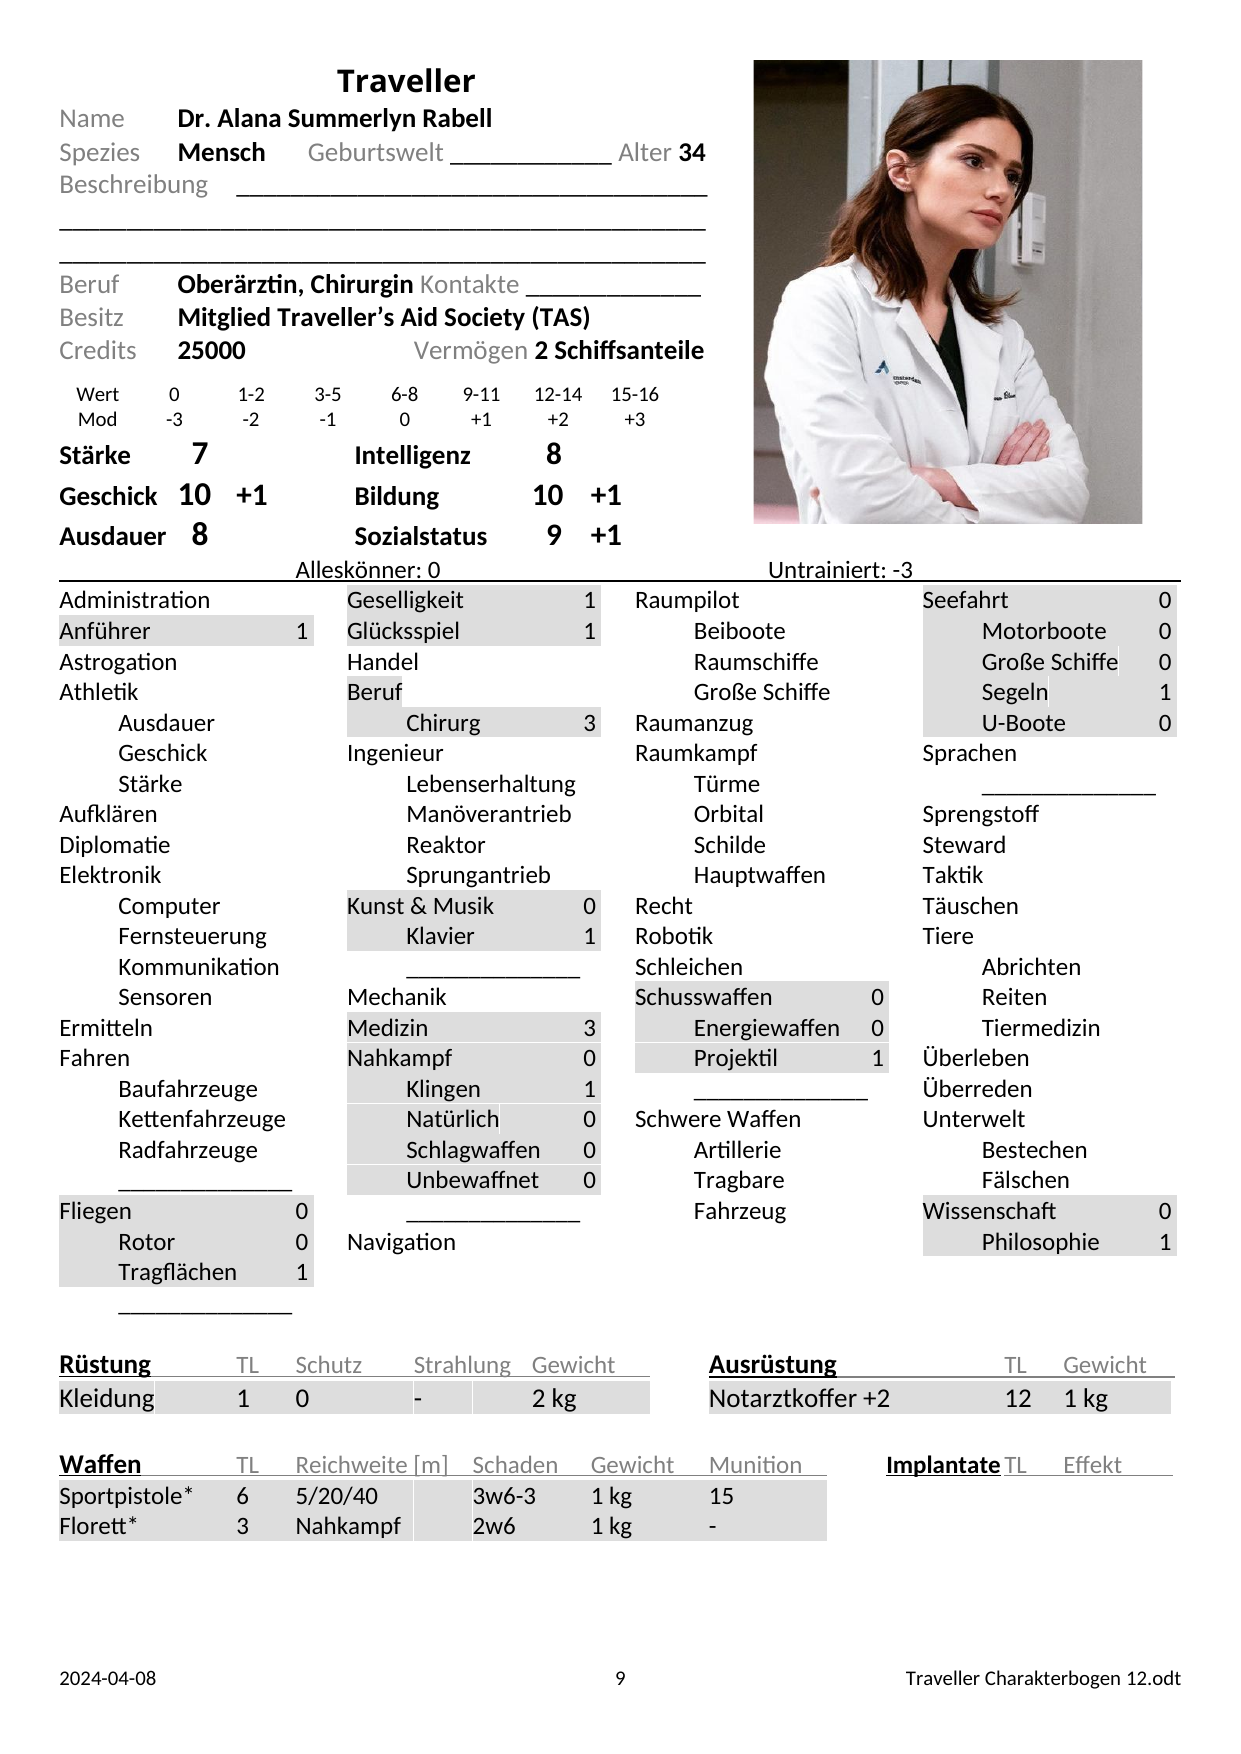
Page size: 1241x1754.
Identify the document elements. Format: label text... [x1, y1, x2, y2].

text ______________ [635, 1073, 893, 1103]
text Klingen 1 [347, 1073, 605, 1103]
text Schwere Waffen [635, 1103, 893, 1134]
text Große Schiffe [635, 676, 893, 707]
text Waffen TL Reichweite [m] Schaden Gewicht Munition Implantate TL Effekt [59, 1447, 1181, 1480]
text Fahren [59, 1042, 317, 1073]
table_cell Mod [59, 407, 136, 432]
text Energiewaffen 0 [635, 1012, 893, 1042]
table_cell -2 [213, 407, 289, 432]
text Fahrzeug [635, 1195, 893, 1226]
text [1143, 135, 1181, 201]
text Geselligkeit 1 [347, 585, 605, 615]
text Radfahrzeuge [59, 1134, 317, 1164]
text Projektil 1 [635, 1042, 893, 1073]
text Ermitteln [59, 1012, 317, 1042]
text Klavier 1 [347, 920, 605, 951]
text Glücksspiel 1 [347, 615, 605, 646]
text Robotik [635, 920, 893, 951]
text Tragflächen 1 [59, 1256, 317, 1287]
table_cell -1 [289, 407, 366, 432]
text Credits 25000 Vermögen 2 Schiffsanteile [59, 333, 753, 381]
text Natürlich 0 [347, 1103, 605, 1134]
text Schilde [635, 829, 893, 859]
text [1143, 234, 1181, 267]
text Raumanzug [635, 707, 893, 737]
text Beiboote [635, 615, 893, 646]
text Chirurg 3 [347, 707, 605, 737]
text Türme [635, 768, 893, 798]
text Steward [922, 829, 1181, 859]
table_header 1-2 [213, 381, 289, 407]
text Ingenieur [347, 737, 605, 768]
text Unbewaffnet 0 [347, 1164, 605, 1195]
text Florett* 3 Nahkampf 2w6 1 kg - [59, 1510, 1181, 1541]
text Handel [347, 646, 605, 676]
text Aufklären [59, 798, 317, 829]
text Sprungantrieb [347, 859, 605, 890]
text Kettenfahrzeuge [59, 1103, 317, 1134]
text Fälschen [922, 1164, 1181, 1195]
text Lebenserhaltung [347, 768, 605, 798]
table_header 0 [136, 381, 213, 407]
picture [753, 60, 1143, 524]
text Anführer 1 [59, 615, 317, 646]
text [1143, 432, 1181, 473]
text Ausdauer [59, 707, 317, 737]
text Raumschiffe [635, 646, 893, 676]
text Kunst & Musik 0 [347, 890, 605, 920]
text Recht [635, 890, 893, 920]
text Hauptwaffen [635, 859, 893, 890]
text [1143, 333, 1181, 381]
text Sprengstoff [922, 798, 1181, 829]
text [1143, 201, 1181, 234]
text Abrichten [922, 951, 1181, 981]
text Unterwelt [922, 1103, 1181, 1134]
table_header 6-8 [366, 381, 443, 407]
text Stärke 7 Intelligenz 8 [59, 432, 753, 473]
text Astrogation [59, 646, 317, 676]
text Überleben [922, 1042, 1181, 1073]
table_header 3-5 [289, 381, 366, 407]
table_cell -3 [136, 407, 213, 432]
text Kleidung 1 0 - 2 kg Notarztkoffer +2 12 1 kg [59, 1381, 1181, 1414]
text Fliegen 0 [59, 1195, 317, 1226]
text Reaktor [347, 829, 605, 859]
text Reiten [922, 981, 1181, 1012]
text Täuschen [922, 890, 1181, 920]
table_header 9-11 [443, 381, 520, 407]
text Baufahrzeuge [59, 1073, 317, 1103]
text Nahkampf 0 [347, 1042, 605, 1073]
table_cell +3 [596, 407, 673, 432]
text Sportpistole* 6 5/20/40 3w6-3 1 kg 15 [59, 1480, 1181, 1510]
text Kommunikation [59, 951, 317, 981]
table_header Wert [59, 381, 136, 407]
text Athletik [59, 676, 317, 707]
text Schlagwaffen 0 [347, 1134, 605, 1164]
text Rüstung TL Schutz Strahlung Gewicht Ausrüstung TL Gewicht [59, 1348, 1181, 1381]
text Artillerie [635, 1134, 893, 1164]
text Tiermedizin [922, 1012, 1181, 1042]
text Sprachen [922, 737, 1181, 768]
text Rotor 0 [59, 1226, 317, 1256]
text ________________________________________________ [59, 234, 753, 267]
text Segeln 1 [922, 676, 1181, 707]
text Orbital [635, 798, 893, 829]
text Überreden [922, 1073, 1181, 1103]
text Spezies Mensch Geburtswelt ____________ Alter 34 Beschreibung ___________________________________ [59, 135, 753, 201]
text [1143, 102, 1181, 135]
table_cell 0 [366, 407, 443, 432]
text Taktik [922, 859, 1181, 890]
text Ausdauer 8 Sozialstatus 9 +1 [59, 513, 1181, 554]
table_header 12-14 [520, 381, 596, 407]
text Geschick [59, 737, 317, 768]
text Große Schiffe 0 [922, 646, 1181, 676]
text Computer [59, 890, 317, 920]
text Manöverantrieb [347, 798, 605, 829]
text U-Boote 0 [922, 707, 1181, 737]
text ______________ [59, 1164, 317, 1195]
text Administration [59, 585, 317, 615]
text Raumpilot [635, 585, 893, 615]
text Alleskönner: 0 Untrainiert: -3 [59, 554, 1181, 580]
text Geschick 10 +1 Bildung 10 +1 [59, 473, 753, 513]
text Mechanik [347, 981, 605, 1012]
text Tragbare [635, 1164, 893, 1195]
text Wissenschaft 0 [922, 1195, 1181, 1226]
text [1143, 267, 1181, 333]
text Elektronik [59, 859, 317, 890]
text Traveller [59, 59, 1181, 102]
text Sensoren [59, 981, 317, 1012]
text ______________ [922, 768, 1181, 798]
text ______________ [347, 951, 605, 981]
text Diplomatie [59, 829, 317, 859]
text Stärke [59, 768, 317, 798]
text Schusswaffen 0 [635, 981, 893, 1012]
text ______________ [347, 1195, 605, 1226]
table_cell +1 [443, 407, 520, 432]
text Schleichen [635, 951, 893, 981]
text Name Dr. Alana Summerlyn Rabell [59, 102, 753, 135]
text Seefahrt 0 [922, 585, 1181, 615]
table_cell +2 [520, 407, 596, 432]
text ______________ [59, 1287, 317, 1317]
text Fernsteuerung [59, 920, 317, 951]
text Medizin 3 [347, 1012, 605, 1042]
text Philosophie 1 [922, 1226, 1181, 1256]
text Raumkampf [635, 737, 893, 768]
text [1143, 473, 1181, 513]
text Tiere [922, 920, 1181, 951]
table_header 15-16 [596, 381, 673, 407]
text Navigation [347, 1226, 605, 1256]
text Motorboote 0 [922, 615, 1181, 646]
text Beruf [347, 676, 605, 707]
text Beruf Oberärztin, Chirurgin Kontakte _____________ Besitz Mitglied Traveller’s Aid Society (TAS) [59, 267, 753, 333]
text ________________________________________________ [59, 201, 753, 234]
text Bestechen [922, 1134, 1181, 1164]
